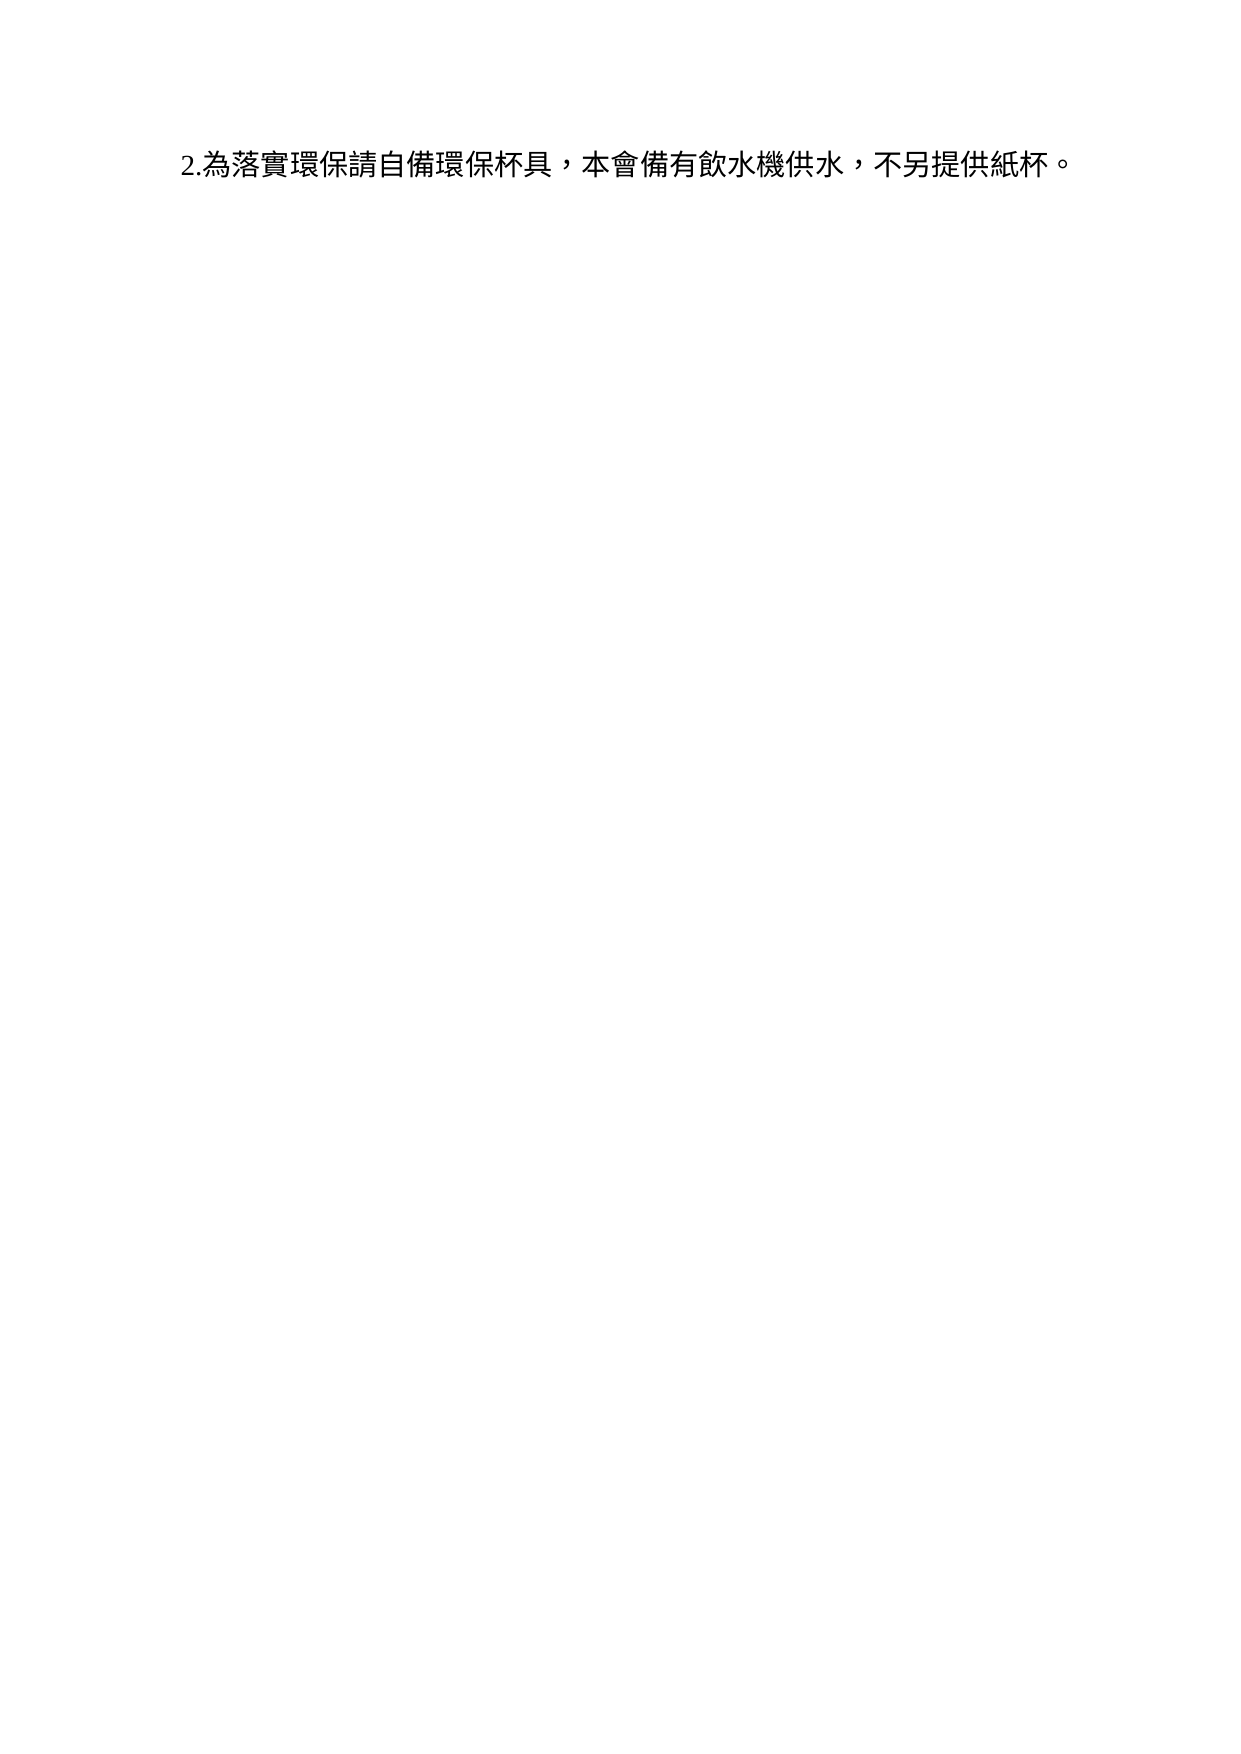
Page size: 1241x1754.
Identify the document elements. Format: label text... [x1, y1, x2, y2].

text 2.為落實環保請自備環保杯具，本會備有飲水機供水，不另提供紙杯。 [180, 142, 1052, 183]
